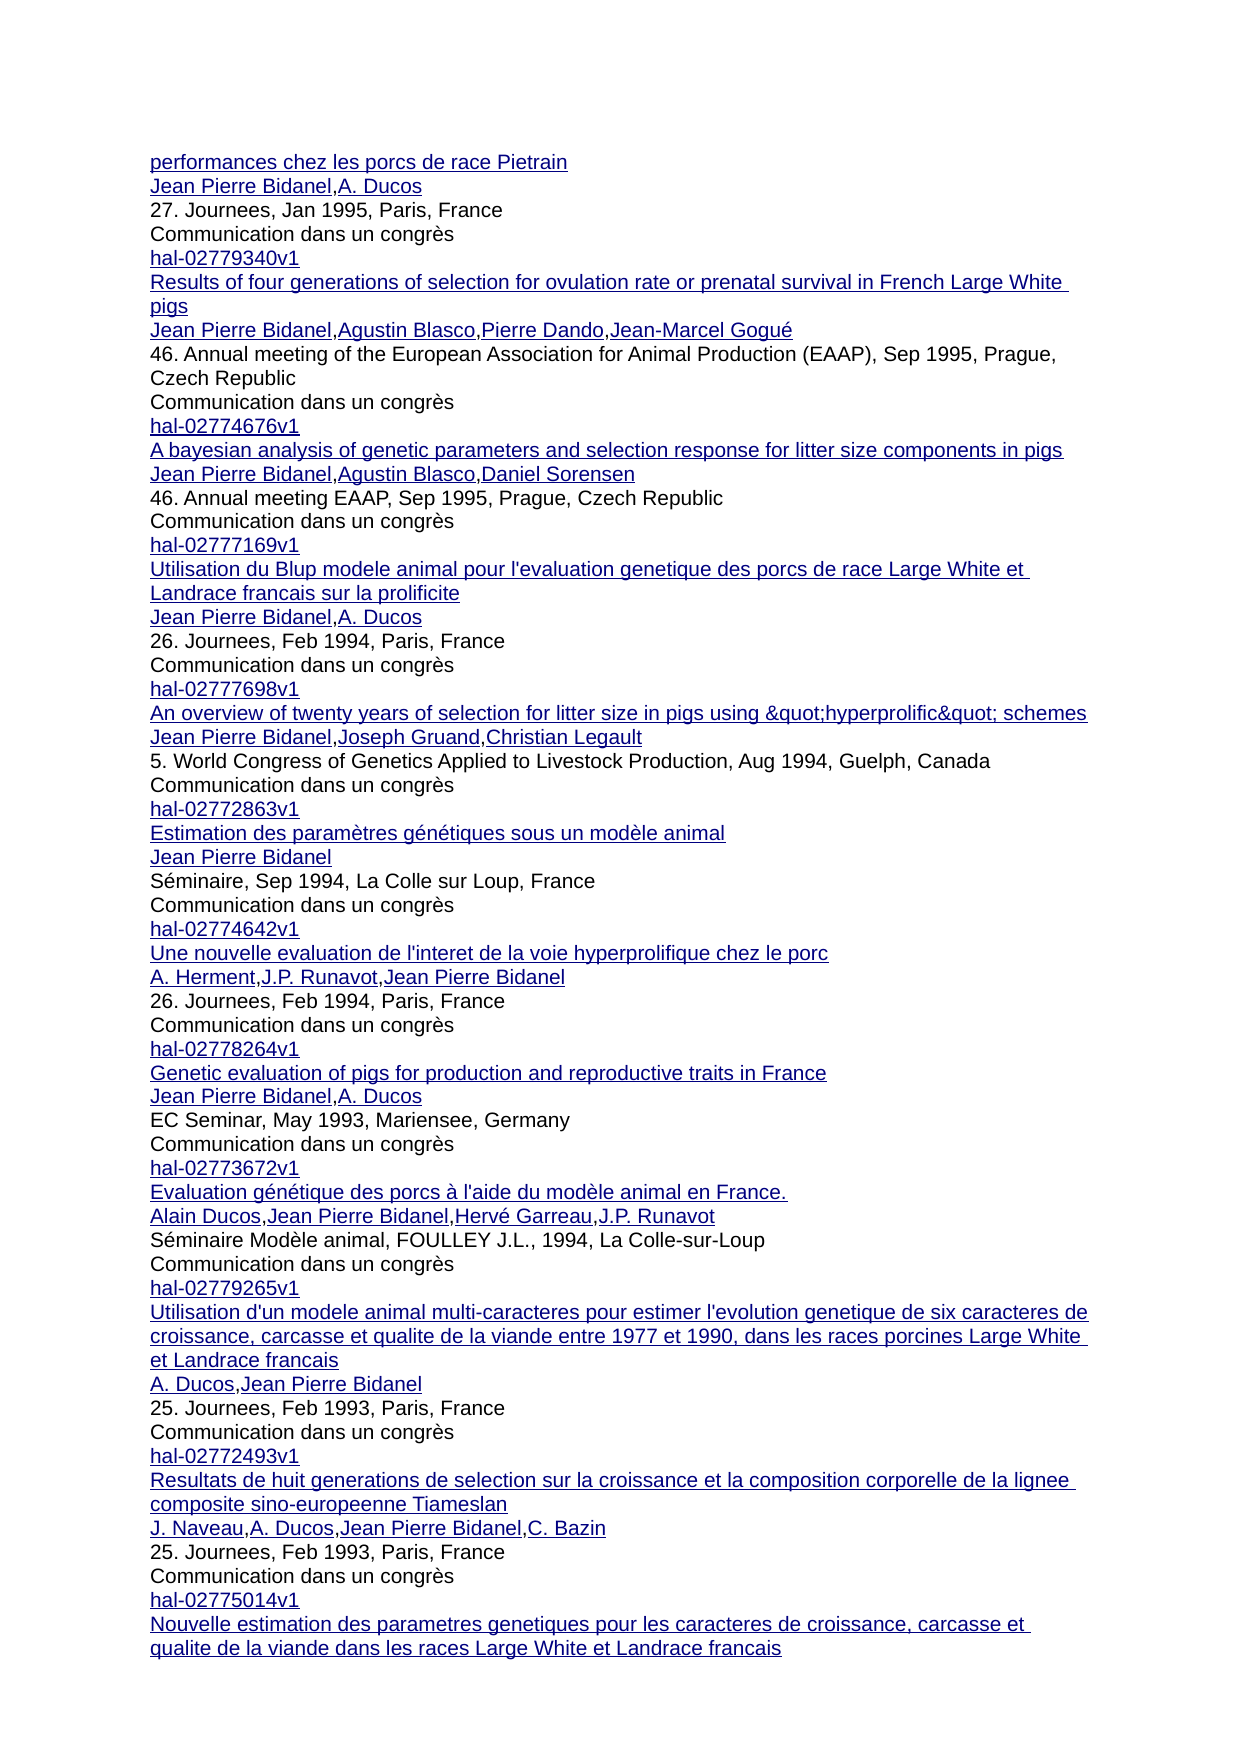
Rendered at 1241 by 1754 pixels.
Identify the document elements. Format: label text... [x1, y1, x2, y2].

table_cell Utilisation d'un modele animal multi-caracteres pour estimer l'evolution genetique de six caracteres de croissance, carcasse et qualite de la viande entre 1977 et 1990, dans les races porcines Large White et Landrace francais A. Ducos,Jean Pierre Bidanel 25. Journees, Feb 1993, Paris, France Communication dans un congrès hal-02772493v1 [150, 1300, 1090, 1468]
table_cell Results of four generations of selection for ovulation rate or prenatal survival in French Large White pigs Jean Pierre Bidanel,Agustin Blasco,Pierre Dando,Jean-Marcel Gogué 46. Annual meeting of the European Association for Animal Production (EAAP), Sep 1995, Prague, Czech Republic Communication dans un congrès hal-02774676v1 [150, 270, 1090, 437]
table_cell An overview of twenty years of selection for litter size in pigs using &quot;hyperprolific&quot; schemes Jean Pierre Bidanel,Joseph Gruand,Christian Legault 5. World Congress of Genetics Applied to Livestock Production, Aug 1994, Guelph, Canada Communication dans un congrès hal-02772863v1 [150, 701, 1090, 821]
table_cell Estimation des paramètres génétiques sous un modèle animal Jean Pierre Bidanel Séminaire, Sep 1994, La Colle sur Loup, France Communication dans un congrès hal-02774642v1 [150, 821, 1090, 941]
table_cell A bayesian analysis of genetic parameters and selection response for litter size components in pigs Jean Pierre Bidanel,Agustin Blasco,Daniel Sorensen 46. Annual meeting EAAP, Sep 1995, Prague, Czech Republic Communication dans un congrès hal-02777169v1 [150, 438, 1090, 557]
table_cell performances chez les porcs de race Pietrain Jean Pierre Bidanel,A. Ducos 27. Journees, Jan 1995, Paris, France Communication dans un congrès hal-02779340v1 [150, 150, 1090, 270]
table_cell Resultats de huit generations de selection sur la croissance et la composition corporelle de la lignee composite sino-europeenne Tiameslan J. Naveau,A. Ducos,Jean Pierre Bidanel,C. Bazin 25. Journees, Feb 1993, Paris, France Communication dans un congrès hal-02775014v1 [150, 1468, 1090, 1611]
table_cell Une nouvelle evaluation de l'interet de la voie hyperprolifique chez le porc A. Herment,J.P. Runavot,Jean Pierre Bidanel 26. Journees, Feb 1994, Paris, France Communication dans un congrès hal-02778264v1 [150, 941, 1090, 1060]
table_cell Evaluation génétique des porcs à l'aide du modèle animal en France. Alain Ducos,Jean Pierre Bidanel,Hervé Garreau,J.P. Runavot Séminaire Modèle animal, FOULLEY J.L., 1994, La Colle-sur-Loup Communication dans un congrès hal-02779265v1 [150, 1180, 1090, 1300]
table_cell Utilisation du Blup modele animal pour l'evaluation genetique des porcs de race Large White et Landrace francais sur la prolificite Jean Pierre Bidanel,A. Ducos 26. Journees, Feb 1994, Paris, France Communication dans un congrès hal-02777698v1 [150, 557, 1090, 701]
table_cell Genetic evaluation of pigs for production and reproductive traits in France Jean Pierre Bidanel,A. Ducos EC Seminar, May 1993, Mariensee, Germany Communication dans un congrès hal-02773672v1 [150, 1060, 1090, 1180]
table_cell Nouvelle estimation des parametres genetiques pour les caracteres de croissance, carcasse et qualite de la viande dans les races Large White et Landrace francais [150, 1611, 1090, 1659]
